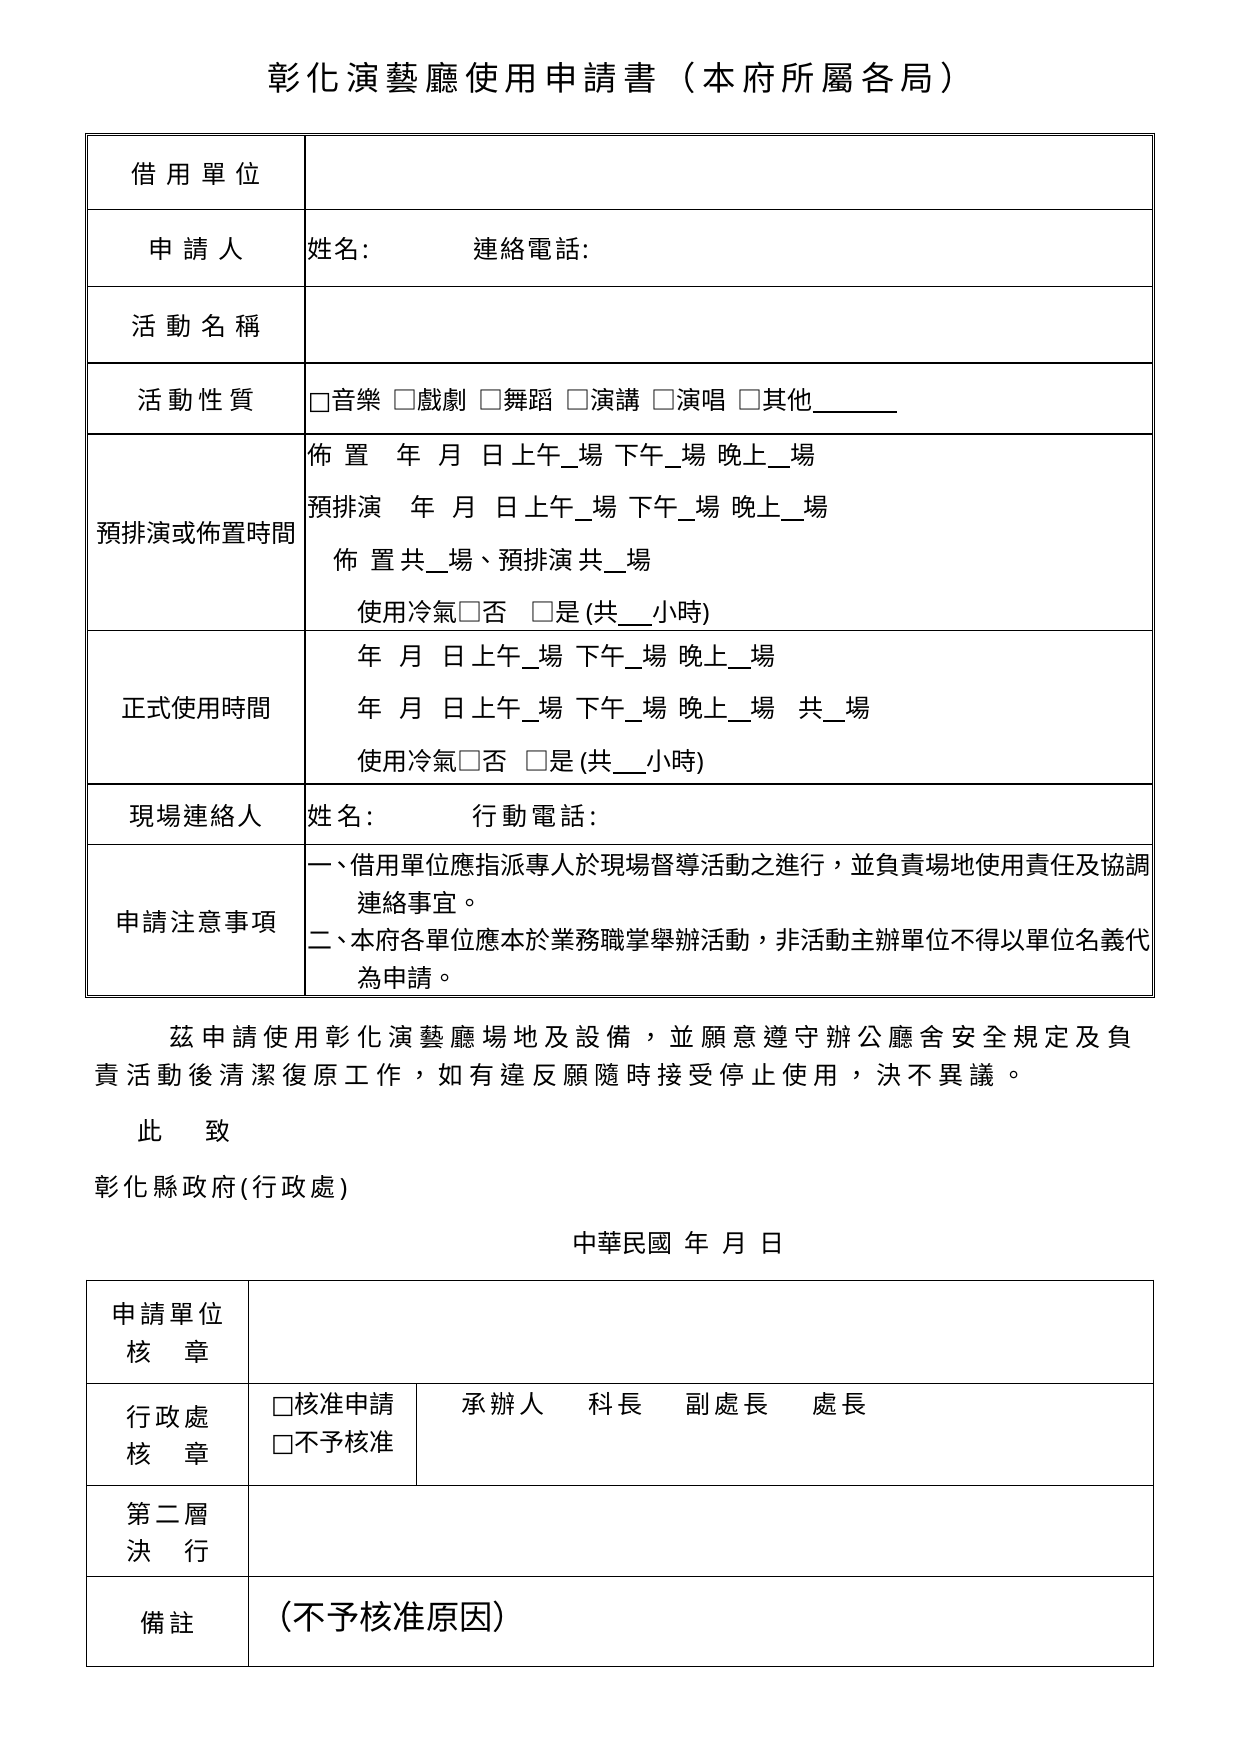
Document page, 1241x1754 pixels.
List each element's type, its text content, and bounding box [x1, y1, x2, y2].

text 中華民國 年 月 日 [102, 1223, 1146, 1261]
table_cell 年 月 日 上午 場 下午 場 晚上 場 年 月 日 上午 場 下午 場 晚上 場 共 場 使用冷氣□否 □是 (共 小時) [306, 631, 1152, 783]
table_cell □核准申請 □不予核准 [249, 1384, 416, 1484]
table_cell 活 動 名 稱 [88, 287, 304, 362]
table_cell 一、借用單位應指派專人於現場督導活動之進行，並負責場地使用責任及協調連絡事宜。 二、本府各單位應本於業務職掌舉辦活動，非活動主辦單位不得以單位名義代為申請。 [306, 845, 1152, 995]
table_cell 備註 [87, 1577, 248, 1666]
table_cell 正式使用時間 [88, 631, 304, 783]
table_header 申請單位 核 章 [87, 1281, 248, 1383]
table_header [306, 136, 1152, 209]
table_cell （不予核准原因） [249, 1577, 1153, 1666]
table_cell 預排演或佈置時間 [88, 435, 304, 629]
table_cell 行政處 核 章 [87, 1384, 248, 1484]
table_cell [306, 287, 1152, 362]
table_cell 現場連絡人 [88, 785, 304, 843]
table_cell 申請注意事項 [88, 845, 304, 995]
text 此 致 [94, 1111, 1146, 1148]
table_header 借 用 單 位 [88, 136, 304, 209]
table_cell 活 動 性 質 [88, 364, 304, 433]
table_cell □音樂 □戲劇 □舞蹈 □演講 □演唱 □其他 [306, 364, 1152, 433]
table_cell 姓名: 連絡電話: [306, 210, 1152, 286]
text 彰化演藝廳使用申請書（本府所屬各局） [94, 39, 1146, 114]
table_header [249, 1281, 1153, 1383]
table_cell 承辦人 科長 副處長 處長 [417, 1384, 1153, 1484]
table_cell 第二層 決 行 [87, 1486, 248, 1576]
table_cell [249, 1486, 1153, 1576]
table_cell 申 請 人 [88, 210, 304, 286]
table_cell 姓名: 行動電話: [306, 785, 1152, 843]
table_cell 佈 置 年 月 日 上午 場 下午 場 晚上 場 預排演 年 月 日 上午 場 下午 場 晚上 場 佈 置 共 場、預排演 共 場 使用冷氣□否 □是 (共 小時) [306, 435, 1152, 629]
text 彰化縣政府(行政處) [94, 1167, 1146, 1204]
text 茲申請使用彰化演藝廳場地及設備，並願意遵守辦公廳舍安全規定及負責活動後清潔復原工作，如有違反願隨時接受停止使用，決不異議。 [94, 1017, 1146, 1092]
